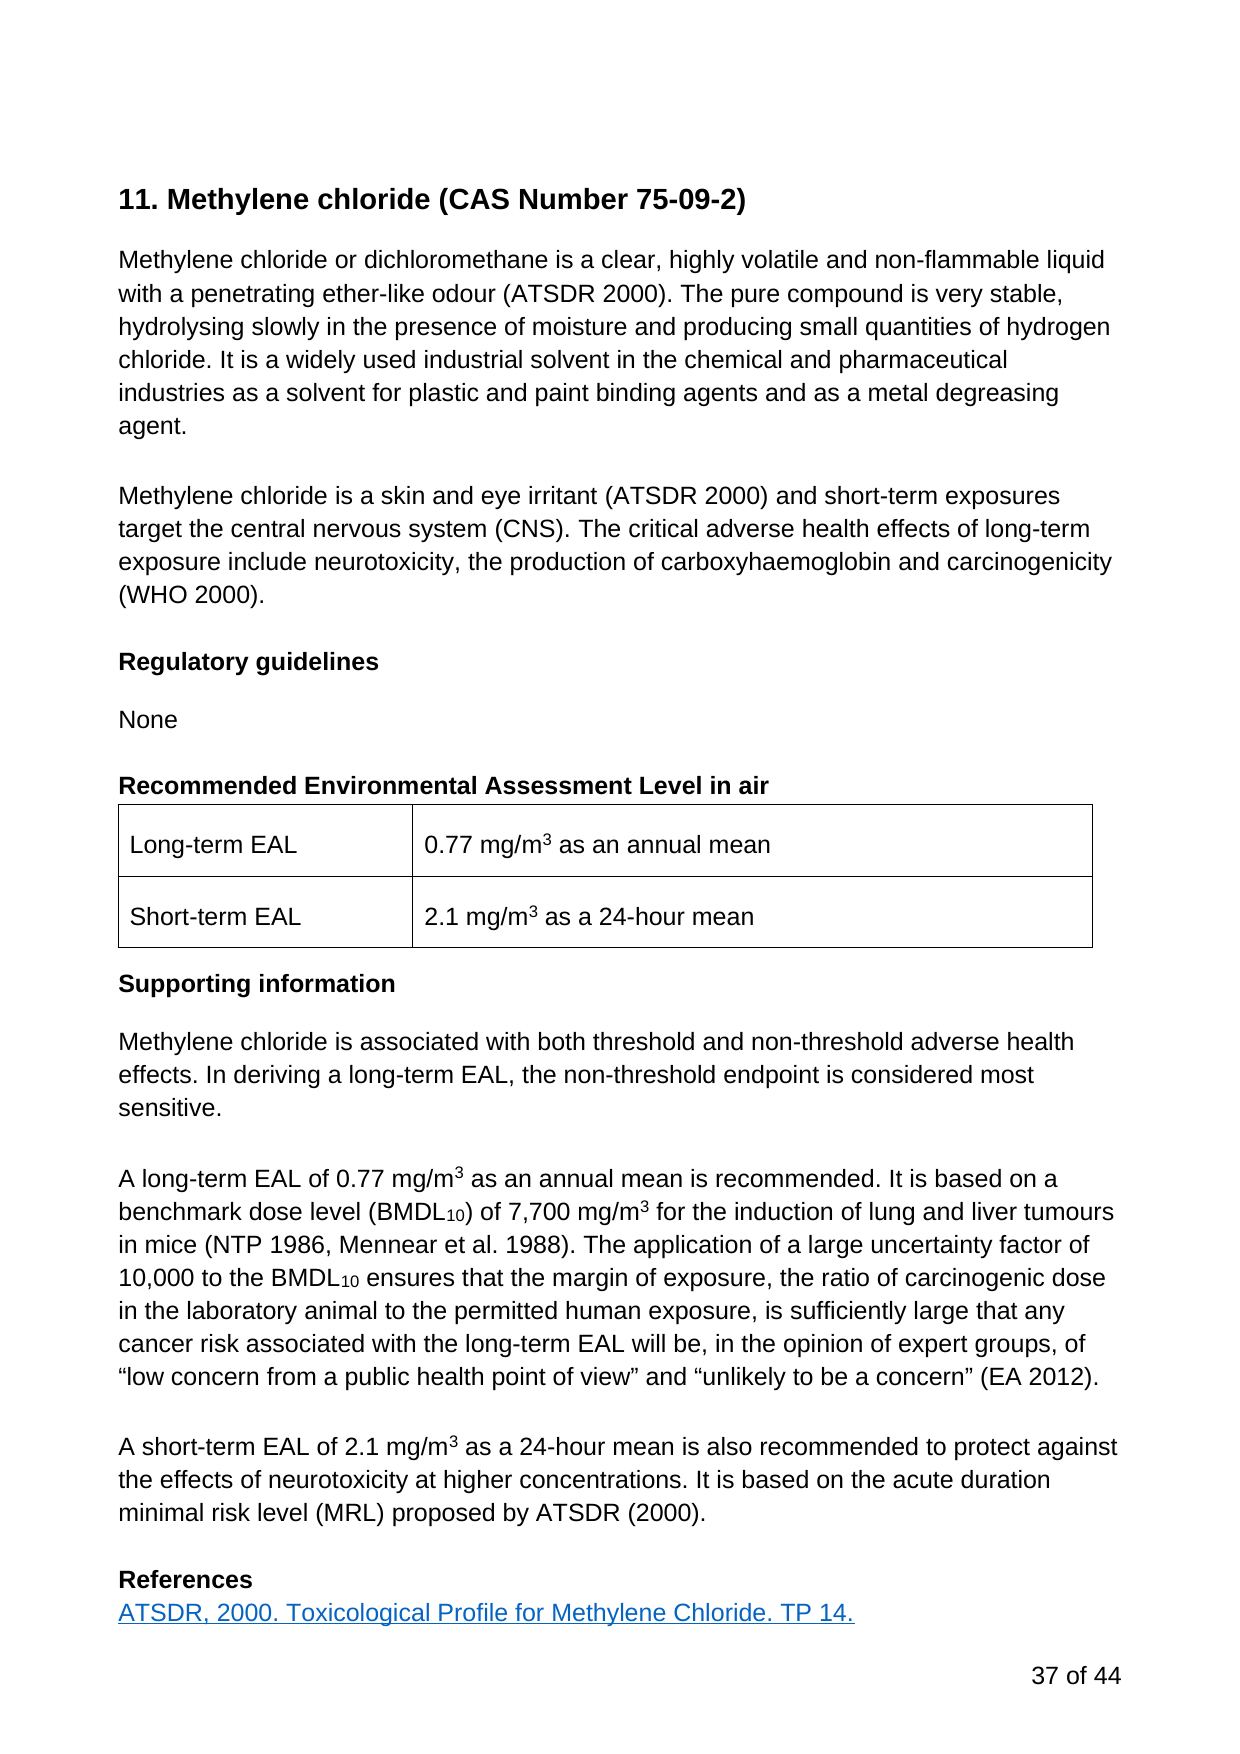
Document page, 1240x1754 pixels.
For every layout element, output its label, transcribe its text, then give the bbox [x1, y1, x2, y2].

subtitle Recommended Environmental Assessment Level in air [118, 771, 1121, 800]
table_cell 2.1 mg/m3 as a 24-hour mean [413, 877, 1092, 947]
subtitle Regulatory guidelines [118, 647, 1121, 675]
text Methylene chloride is associated with both threshold and non-threshold adverse health effects. In deriving a long-term EAL, the non-threshold endpoint is considered most sensitive. [118, 1027, 1121, 1122]
subtitle Supporting information [118, 969, 1121, 998]
table_header 0.77 mg/m3 as an annual mean [413, 805, 1092, 876]
table_header Long-term EAL [119, 805, 412, 876]
text ATSDR, 2000. Toxicological Profile for Methylene Chloride. TP 14. [118, 1598, 1121, 1626]
text None [118, 704, 1121, 733]
table_cell Short-term EAL [119, 877, 412, 947]
text Methylene chloride is a skin and eye irritant (ATSDR 2000) and short-term exposures target the central nervous system (CNS). The critical adverse health effects of long-term exposure include neurotoxicity, the production of carboxyhaemoglobin and carcinogenicity (WHO 2000). [118, 481, 1121, 609]
text A short-term EAL of 2.1 mg/m3 as a 24-hour mean is also recommended to protect against the effects of neurotoxicity at higher concentrations. It is based on the acute duration minimal risk level (MRL) proposed by ATSDR (2000). [118, 1432, 1121, 1527]
text Methylene chloride or dichloromethane is a clear, highly volatile and non-flammable liquid with a penetrating ether-like odour (ATSDR 2000). The pure compound is very stable, hydrolysing slowly in the presence of moisture and producing small quantities of hydrogen chloride. It is a widely used industrial solvent in the chemical and pharmaceutical industries as a solvent for plastic and paint binding agents and as a metal degreasing agent. [118, 246, 1121, 439]
subtitle References [118, 1564, 1121, 1593]
text A long-term EAL of 0.77 mg/m3 as an annual mean is recommended. It is based on a benchmark dose level (BMDL10) of 7,700 mg/m3 for the induction of lung and liver tumours in mice (NTP 1986, Mennear et al. 1988). The application of a large uncertainty factor of 10,000 to the BMDL10 ensures that the margin of exposure, the ratio of carcinogenic dose in the laboratory animal to the permitted human exposure, is sufficiently large that any cancer risk associated with the long-term EAL will be, in the opinion of expert groups, of “low concern from a public health point of view” and “unlikely to be a concern” (EA 2012). [118, 1163, 1121, 1390]
subtitle 11. Methylene chloride (CAS Number 75-09-2) [118, 182, 1121, 216]
